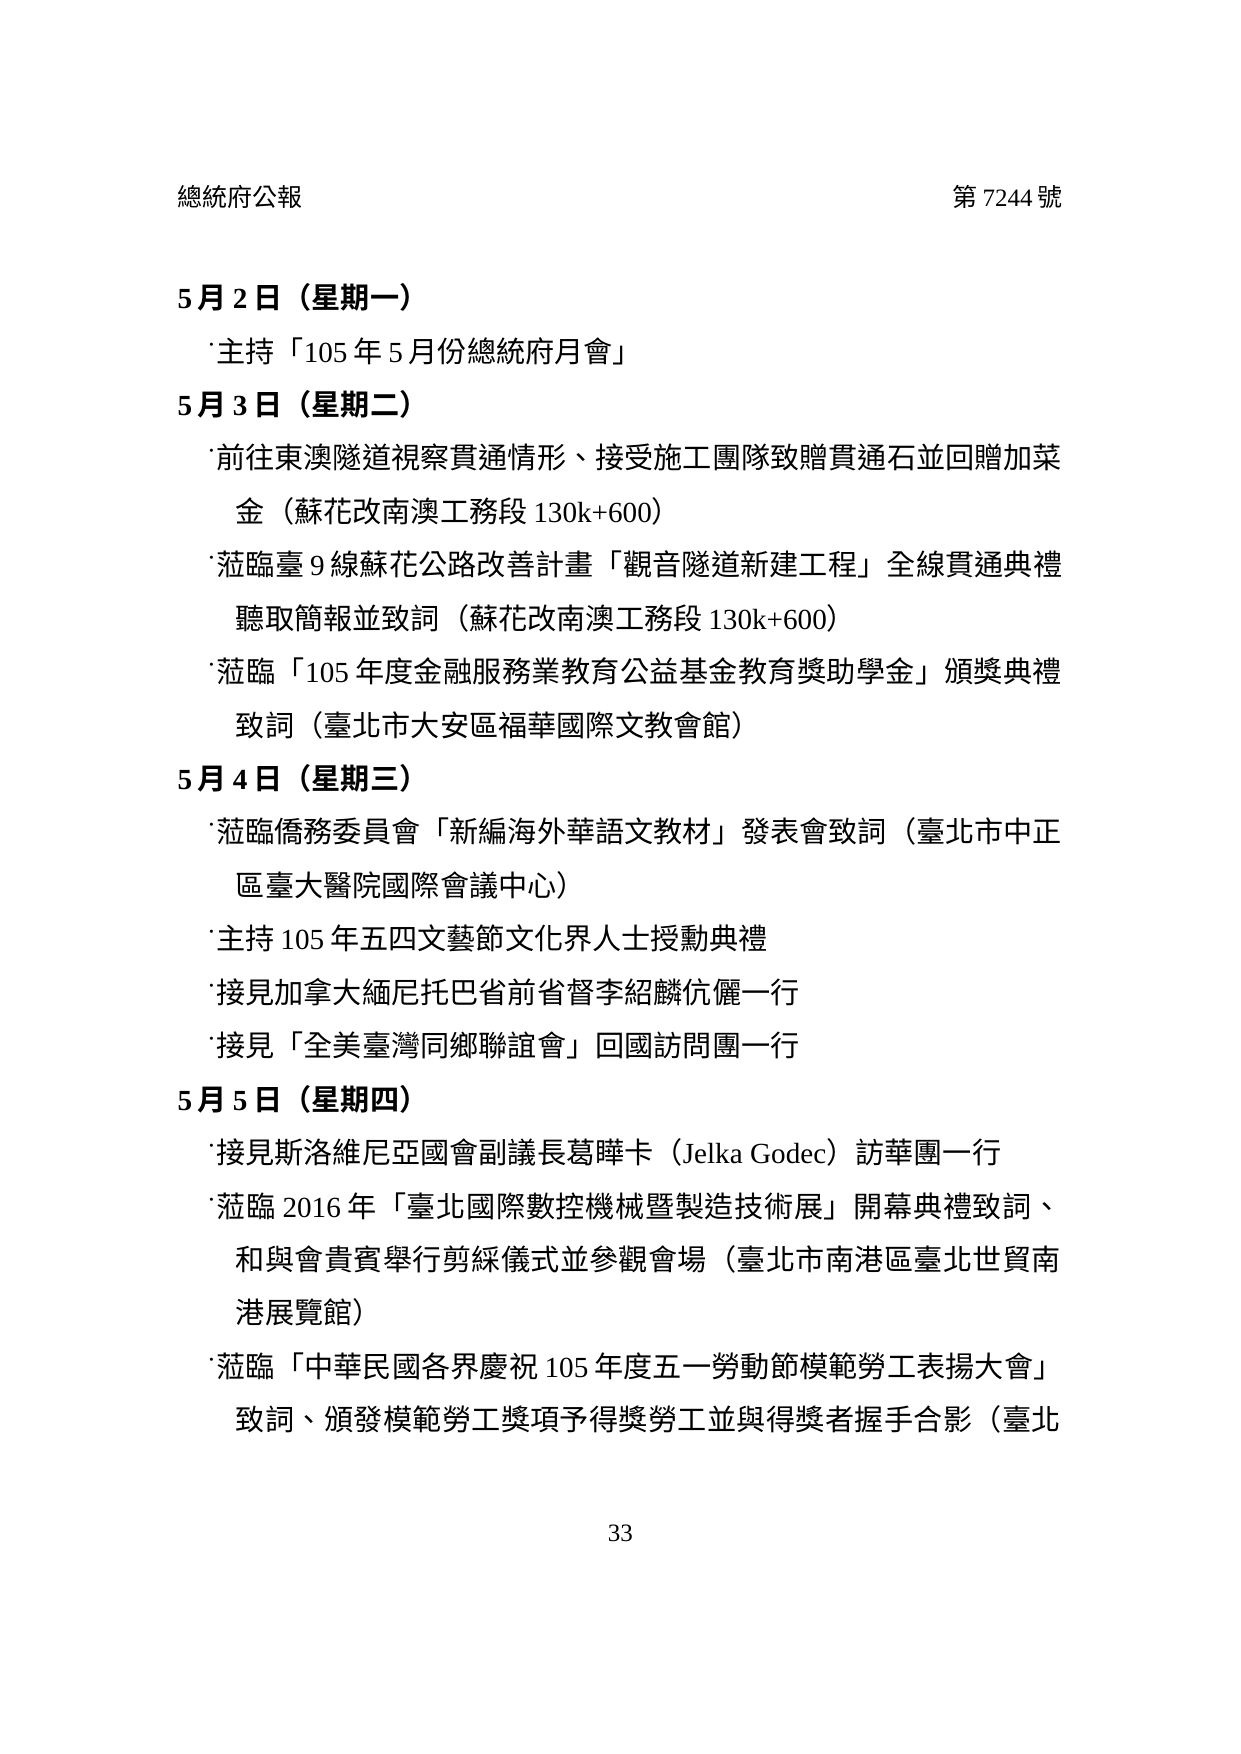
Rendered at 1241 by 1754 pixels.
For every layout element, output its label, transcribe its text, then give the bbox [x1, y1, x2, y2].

text 5月3日（星期二） [177, 373, 1063, 426]
text ˙接見加拿大緬尼托巴省前省督李紹麟伉儷一行 [206, 961, 1063, 1014]
text ˙主持「105年5月份總統府月會」 [206, 319, 1063, 373]
text ˙蒞臨「中華民國各界慶祝105年度五一勞動節模範勞工表揚大會」致詞、頒發模範勞工獎項予得獎勞工並與得獎者握手合影（臺北 [206, 1334, 1063, 1441]
text 5月2日（星期一） [177, 266, 1063, 319]
text ˙主持105年五四文藝節文化界人士授勳典禮 [206, 907, 1063, 961]
text ˙前往東澳隧道視察貫通情形、接受施工團隊致贈貫通石並回贈加菜金（蘇花改南澳工務段130k+600） [206, 426, 1063, 533]
text ˙蒞臨2016年「臺北國際數控機械暨製造技術展」開幕典禮致詞、和與會貴賓舉行剪綵儀式並參觀會場（臺北市南港區臺北世貿南港展覽館） [206, 1174, 1063, 1334]
text 5月5日（星期四） [177, 1067, 1063, 1121]
text ˙接見「全美臺灣同鄉聯誼會」回國訪問團一行 [206, 1014, 1063, 1067]
text ˙蒞臨僑務委員會「新編海外華語文教材」發表會致詞（臺北市中正區臺大醫院國際會議中心） [206, 800, 1063, 907]
text ˙蒞臨臺9線蘇花公路改善計畫「觀音隧道新建工程」全線貫通典禮聽取簡報並致詞（蘇花改南澳工務段130k+600） [206, 533, 1063, 640]
text 5月4日（星期三） [177, 747, 1063, 800]
text ˙蒞臨「105年度金融服務業教育公益基金教育獎助學金」頒獎典禮致詞（臺北市大安區福華國際文教會館） [206, 640, 1063, 747]
text ˙接見斯洛維尼亞國會副議長葛瞱卡（Jelka Godec）訪華團一行 [206, 1121, 1063, 1174]
